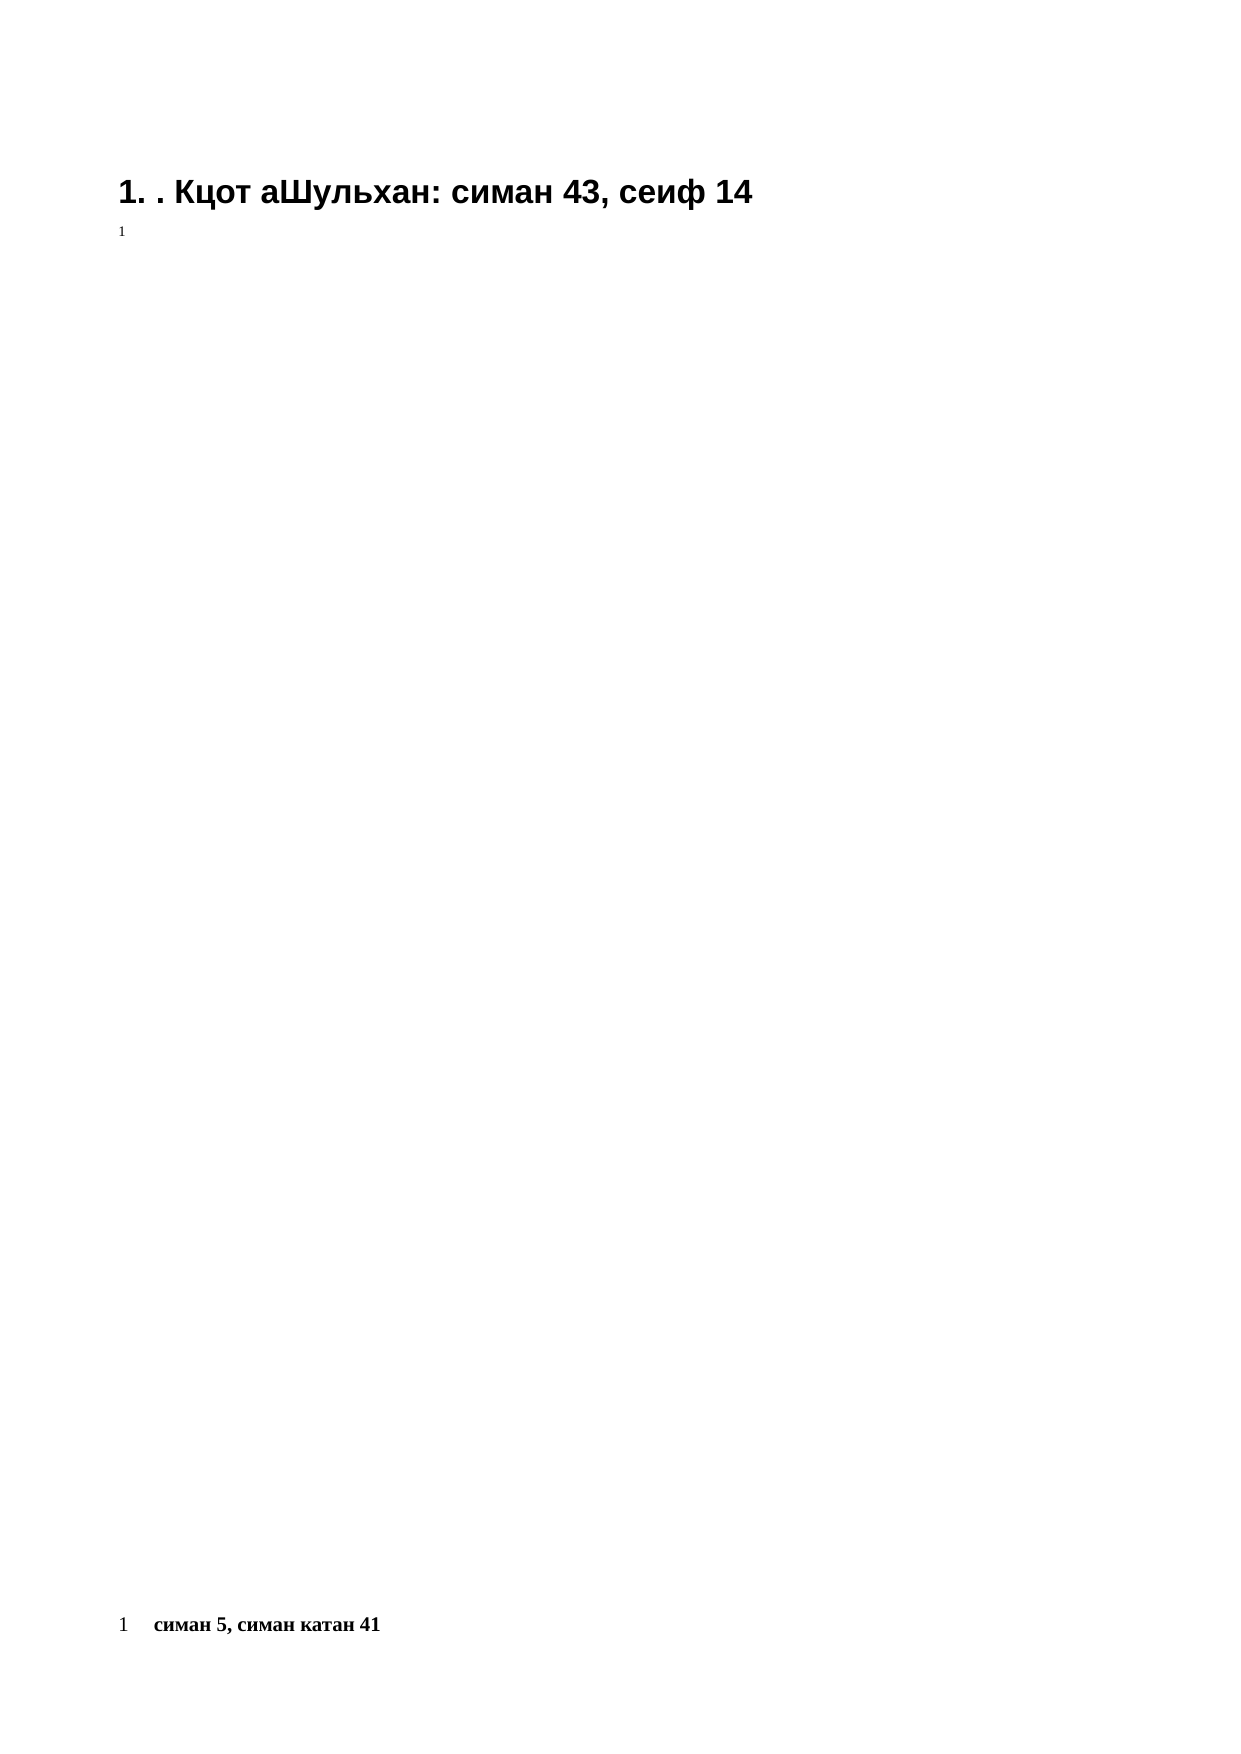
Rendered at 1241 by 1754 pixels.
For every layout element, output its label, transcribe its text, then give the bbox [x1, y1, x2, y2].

subtitle . Кцот аШульхан: симан 43, сеиф 14 [118, 147, 1122, 176]
text симан 5, симан катан 41 [118, 1612, 1122, 1636]
